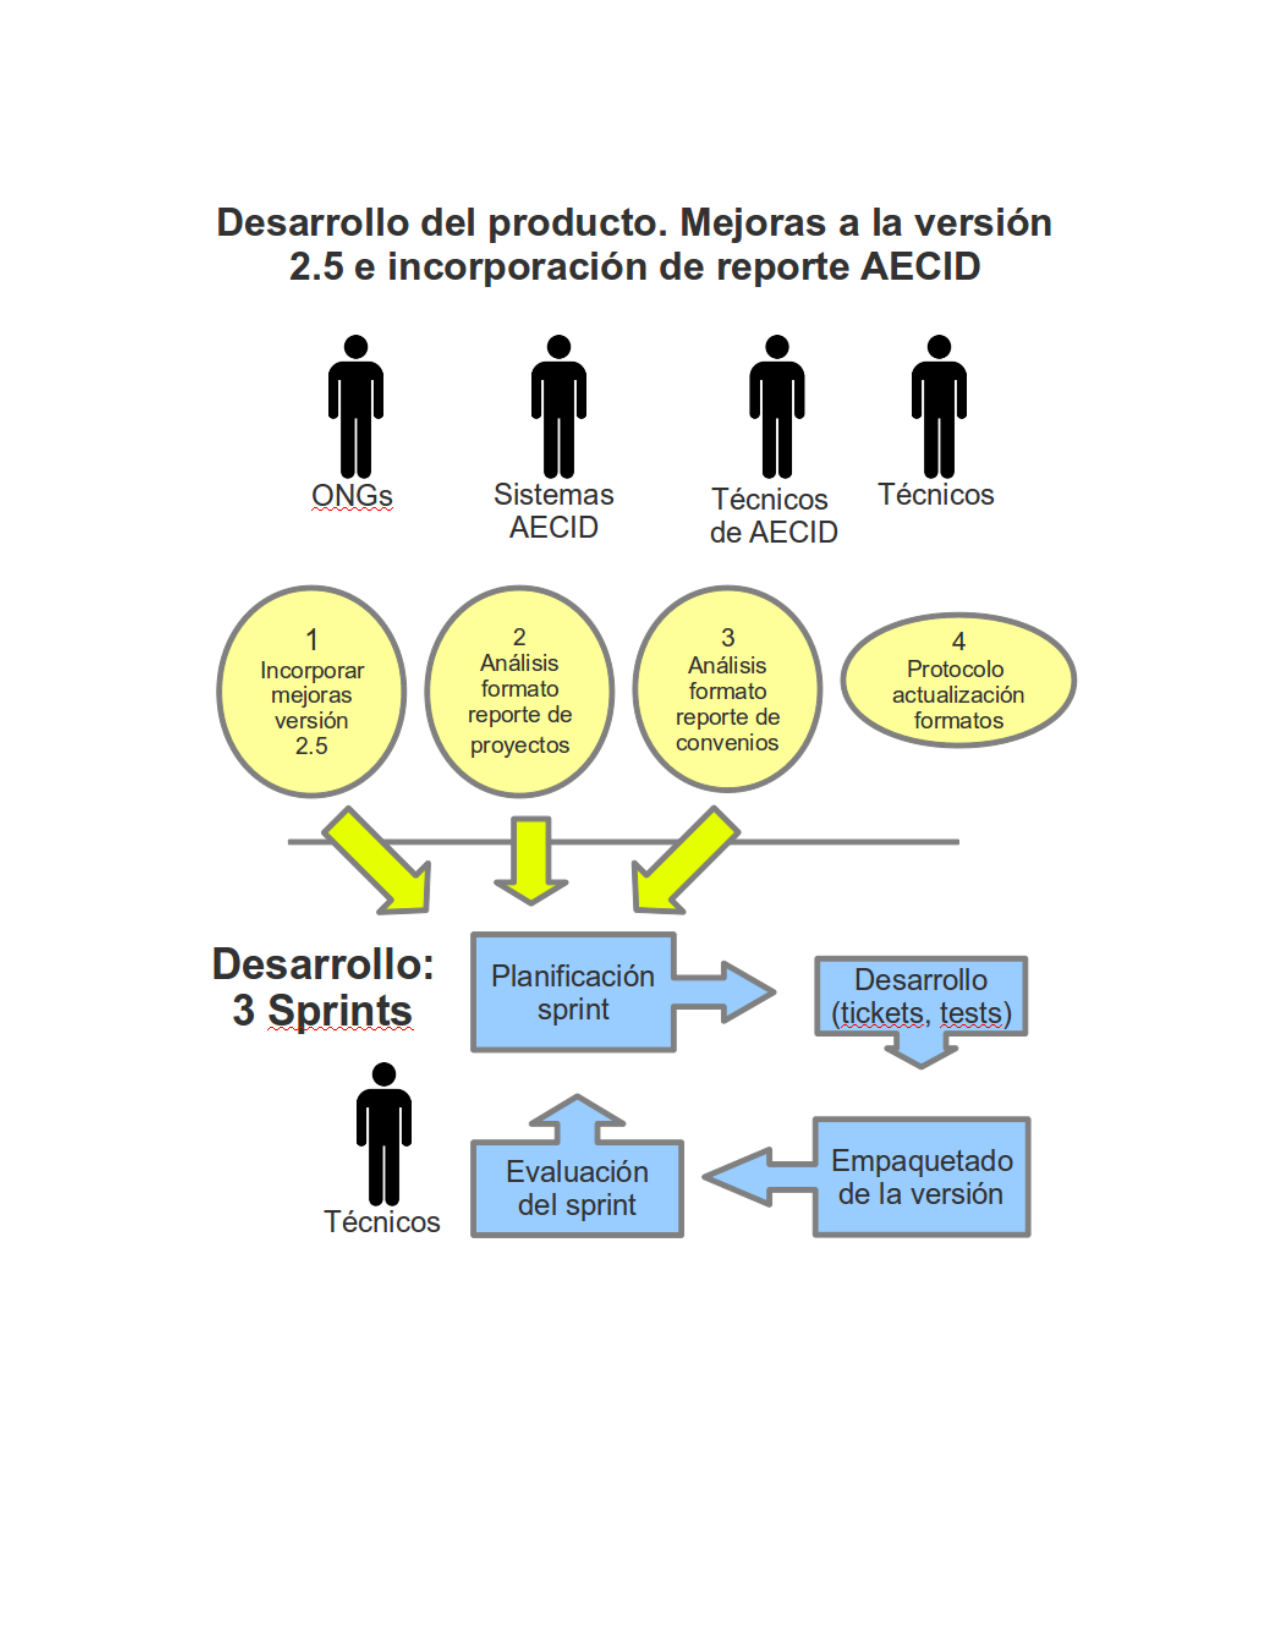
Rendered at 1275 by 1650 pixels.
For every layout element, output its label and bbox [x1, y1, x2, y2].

picture [150, 150, 1121, 1501]
